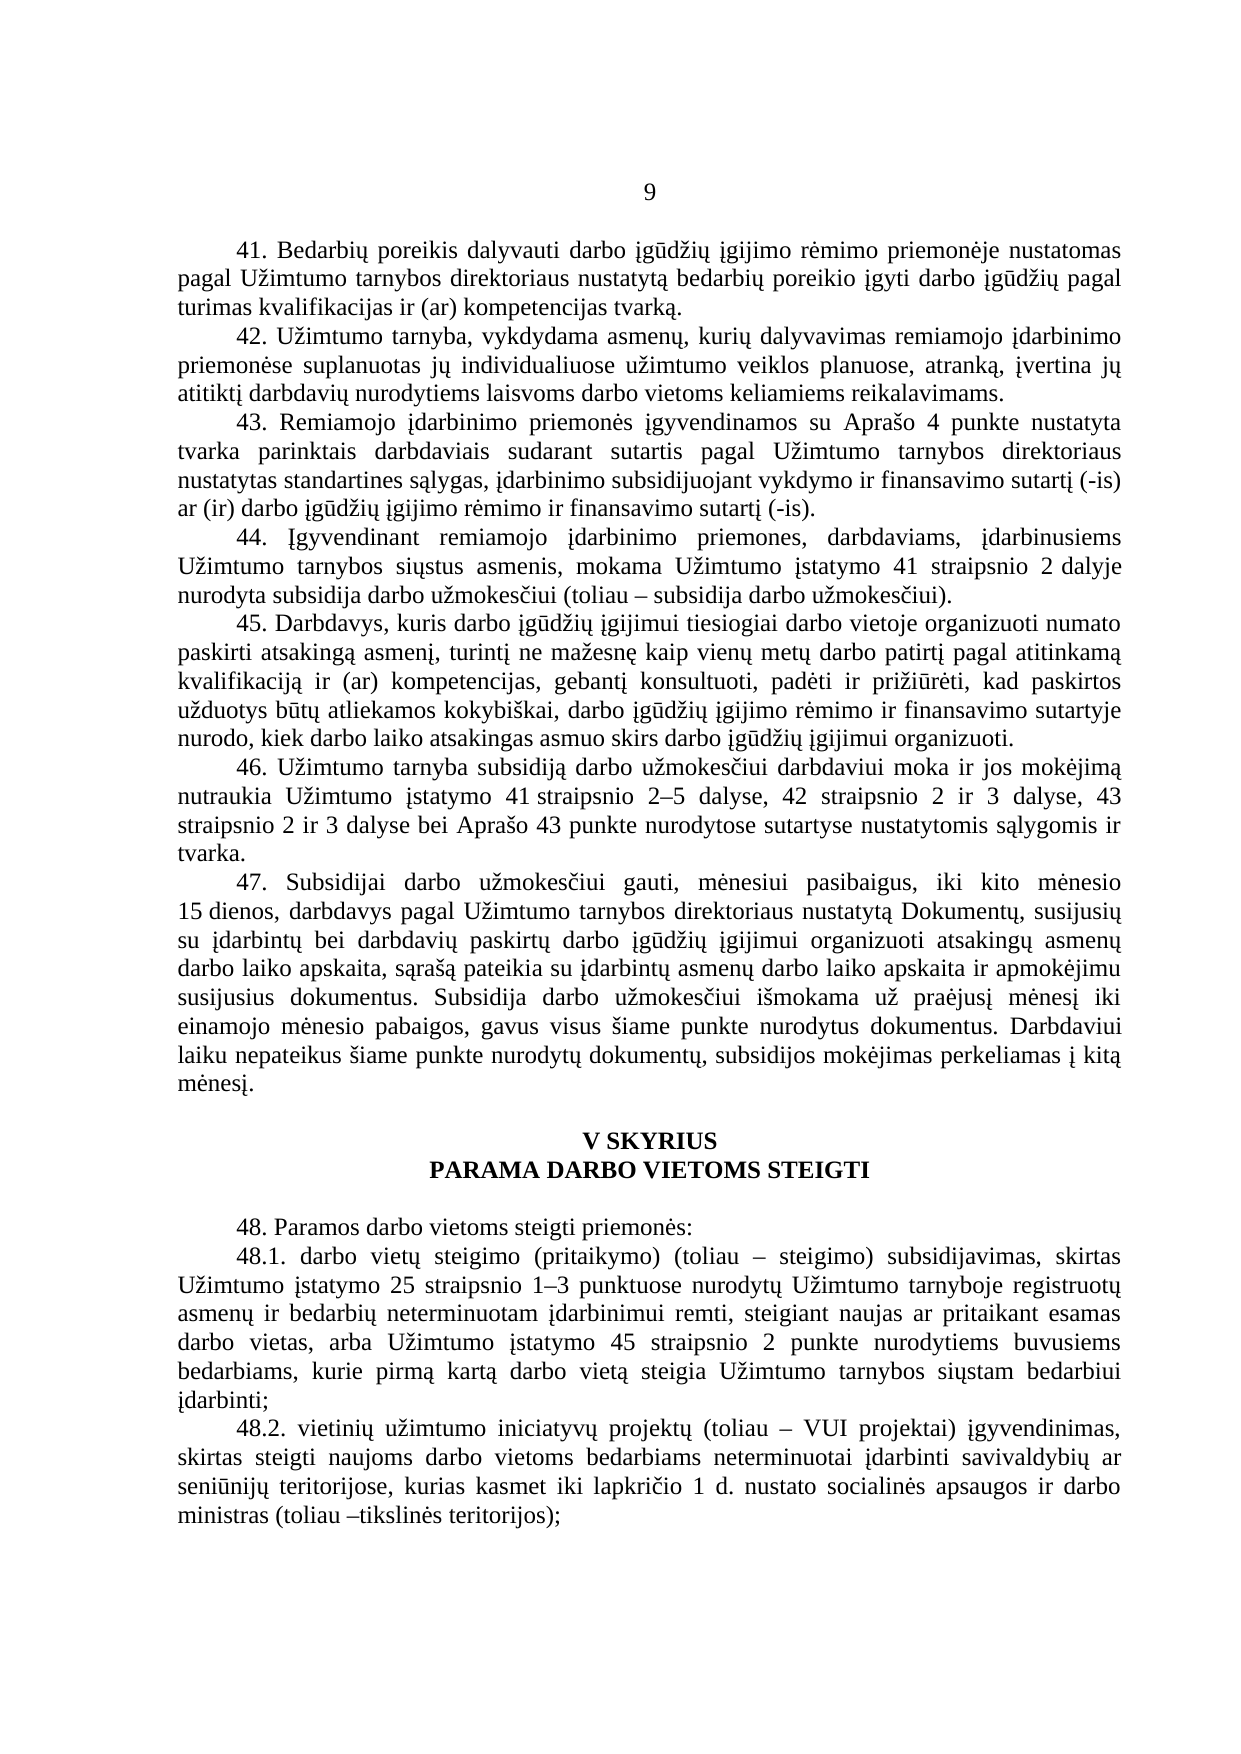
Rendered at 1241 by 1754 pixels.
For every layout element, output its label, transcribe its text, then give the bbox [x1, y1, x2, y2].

text 48.2. vietinių užimtumo iniciatyvų projektų (toliau – VUI projektai) įgyvendinimas, skirtas steigti naujoms darbo vietoms bedarbiams neterminuotai įdarbinti savivaldybių ar seniūnijų teritorijose, kurias kasmet iki lapkričio 1 d. nustato socialinės apsaugos ir darbo ministras (toliau –tikslinės teritorijos); [177, 1413, 1122, 1528]
text 47. Subsidijai darbo užmokesčiui gauti, mėnesiui pasibaigus, iki kito mėnesio 15 dienos, darbdavys pagal Užimtumo tarnybos direktoriaus nustatytą Dokumentų, susijusių su įdarbintų bei darbdavių paskirtų darbo įgūdžių įgijimui organizuoti atsakingų asmenų darbo laiko apskaita, sąrašą pateikia su įdarbintų asmenų darbo laiko apskaita ir apmokėjimu susijusius dokumentus. Subsidija darbo užmokesčiui išmokama už praėjusį mėnesį iki einamojo mėnesio pabaigos, gavus visus šiame punkte nurodytus dokumentus. Darbdaviui laiku nepateikus šiame punkte nurodytų dokumentų, subsidijos mokėjimas perkeliamas į kitą mėnesį. [177, 867, 1122, 1097]
text V SKYRIUS [177, 1126, 1122, 1155]
text 43. Remiamojo įdarbinimo priemonės įgyvendinamos su Aprašo 4 punkte nustatyta tvarka parinktais darbdaviais sudarant sutartis pagal Užimtumo tarnybos direktoriaus nustatytas standartines sąlygas, įdarbinimo subsidijuojant vykdymo ir finansavimo sutartį (-is) ar (ir) darbo įgūdžių įgijimo rėmimo ir finansavimo sutartį (-is). [177, 407, 1122, 522]
text 42. Užimtumo tarnyba, vykdydama asmenų, kurių dalyvavimas remiamojo įdarbinimo priemonėse suplanuotas jų individualiuose užimtumo veiklos planuose, atranką, įvertina jų atitiktį darbdavių nurodytiems laisvoms darbo vietoms keliamiems reikalavimams. [177, 321, 1122, 407]
text 44. Įgyvendinant remiamojo įdarbinimo priemones, darbdaviams, įdarbinusiems Užimtumo tarnybos siųstus asmenis, mokama Užimtumo įstatymo 41 straipsnio 2 dalyje nurodyta subsidija darbo užmokesčiui (toliau – subsidija darbo užmokesčiui). [177, 522, 1122, 608]
text 46. Užimtumo tarnyba subsidiją darbo užmokesčiui darbdaviui moka ir jos mokėjimą nutraukia Užimtumo įstatymo 41 straipsnio 2–5 dalyse, 42 straipsnio 2 ir 3 dalyse, 43 straipsnio 2 ir 3 dalyse bei Aprašo 43 punkte nurodytose sutartyse nustatytomis sąlygomis ir tvarka. [177, 752, 1122, 867]
text PARAMA DARBO VIETOMS STEIGTI [177, 1155, 1122, 1183]
text 41. Bedarbių poreikis dalyvauti darbo įgūdžių įgijimo rėmimo priemonėje nustatomas pagal Užimtumo tarnybos direktoriaus nustatytą bedarbių poreikio įgyti darbo įgūdžių pagal turimas kvalifikacijas ir (ar) kompetencijas tvarką. [177, 235, 1122, 321]
text 45. Darbdavys, kuris darbo įgūdžių įgijimui tiesiogiai darbo vietoje organizuoti numato paskirti atsakingą asmenį, turintį ne mažesnę kaip vienų metų darbo patirtį pagal atitinkamą kvalifikaciją ir (ar) kompetencijas, gebantį konsultuoti, padėti ir prižiūrėti, kad paskirtos užduotys būtų atliekamos kokybiškai, darbo įgūdžių įgijimo rėmimo ir finansavimo sutartyje nurodo, kiek darbo laiko atsakingas asmuo skirs darbo įgūdžių įgijimui organizuoti. [177, 608, 1122, 752]
text 48. Paramos darbo vietoms steigti priemonės: [177, 1212, 1122, 1241]
text 48.1. darbo vietų steigimo (pritaikymo) (toliau – steigimo) subsidijavimas, skirtas Užimtumo įstatymo 25 straipsnio 1–3 punktuose nurodytų Užimtumo tarnyboje registruotų asmenų ir bedarbių neterminuotam įdarbinimui remti, steigiant naujas ar pritaikant esamas darbo vietas, arba Užimtumo įstatymo 45 straipsnio 2 punkte nurodytiems buvusiems bedarbiams, kurie pirmą kartą darbo vietą steigia Užimtumo tarnybos siųstam bedarbiui įdarbinti; [177, 1241, 1122, 1413]
